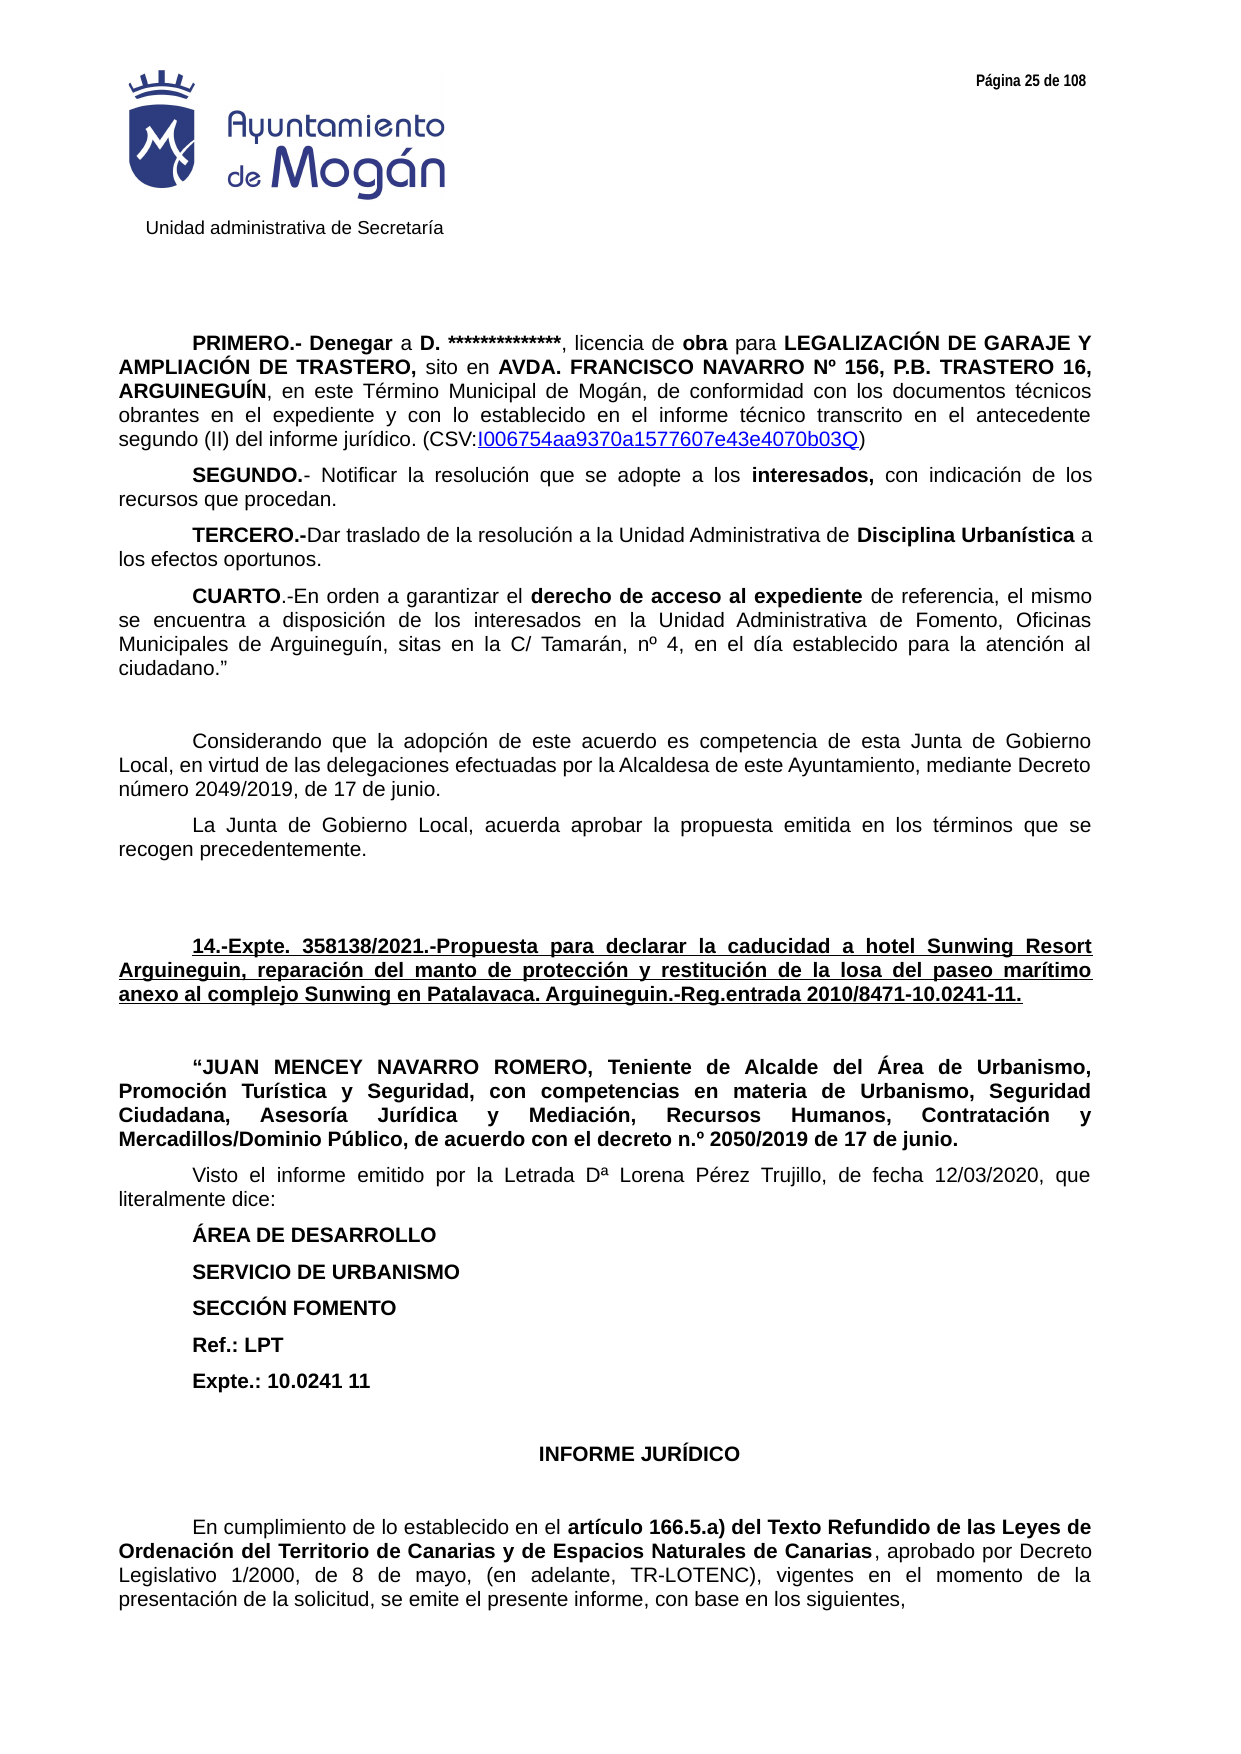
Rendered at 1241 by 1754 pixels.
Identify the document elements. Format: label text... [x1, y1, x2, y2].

text En cumplimiento de lo establecido en el artículo 166.5.a) del Texto Refundido de las Leyes de Ordenación del Territorio de Canarias y de Espacios Naturales de Canarias, aprobado por Decreto Legislativo 1/2000, de 8 de mayo, (en adelante, TR-LOTENC), vigentes en el momento de la presentación de la solicitud, se emite el presente informe, con base en los siguientes, [118, 1515, 1092, 1611]
text “JUAN MENCEY NAVARRO ROMERO, Teniente de Alcalde del Área de Urbanismo, Promoción Turística y Seguridad, con competencias en materia de Urbanismo, Seguridad Ciudadana, Asesoría Jurídica y Mediación, Recursos Humanos, Contratación y Mercadillos/Dominio Público, de acuerdo con el decreto n.º 2050/2019 de 17 de junio. [118, 1054, 1092, 1150]
text Ref.: LPT [118, 1333, 1092, 1357]
text anexo al complejo Sunwing en Patalavaca. Arguineguin.-Reg.entrada 2010/8471-10.0241-11. [118, 980, 1092, 1006]
text INFORME JURÍDICO [118, 1442, 1092, 1466]
text TERCERO.-Dar traslado de la resolución a la Unidad Administrativa de Disciplina Urbanística a los efectos oportunos. [118, 523, 1092, 571]
picture [128, 70, 445, 206]
text Visto el informe emitido por la Letrada Dª Lorena Pérez Trujillo, de fecha 12/03/2020, que literalmente dice: [118, 1163, 1092, 1211]
text SERVICIO DE URBANISMO [118, 1260, 1092, 1284]
text Considerando que la adopción de este acuerdo es competencia de esta Junta de Gobierno Local, en virtud de las delegaciones efectuadas por la Alcaldesa de este Ayuntamiento, mediante Decreto número 2049/2019, de 17 de junio. [118, 728, 1092, 800]
text ÁREA DE DESARROLLO [118, 1223, 1092, 1247]
text SECCIÓN FOMENTO [118, 1296, 1092, 1320]
text SEGUNDO.- Notificar la resolución que se adopte a los interesados, con indicación de los recursos que procedan. [118, 463, 1092, 511]
text La Junta de Gobierno Local, acuerda aprobar la propuesta emitida en los términos que se recogen precedentemente. [118, 813, 1092, 861]
text 14.-Expte. 358138/2021.-Propuesta para declarar la caducidad a hotel Sunwing Resort Arguineguin, reparación del manto de protección y restitución de la losa del paseo marítimo [118, 910, 1092, 979]
text Expte.: 10.0241 11 [118, 1369, 1092, 1393]
text CUARTO.-En orden a garantizar el derecho de acceso al expediente de referencia, el mismo se encuentra a disposición de los interesados en la Unidad Administrativa de Fomento, Oficinas Municipales de Arguineguín, sitas en la C/ Tamarán, nº 4, en el día establecido para la atención al ciudadano.” [118, 584, 1092, 679]
text PRIMERO.- Denegar a D. **************, licencia de obra para LEGALIZACIÓN DE GARAJE Y AMPLIACIÓN DE TRASTERO, sito en AVDA. FRANCISCO NAVARRO Nº 156, P.B. TRASTERO 16, ARGUINEGUÍN, en este Término Municipal de Mogán, de conformidad con los documentos técnicos obrantes en el expediente y con lo establecido en el informe técnico transcrito en el antecedente segundo (II) del informe jurídico. (CSV:I006754aa9370a1577607e43e4070b03Q) [118, 331, 1092, 450]
